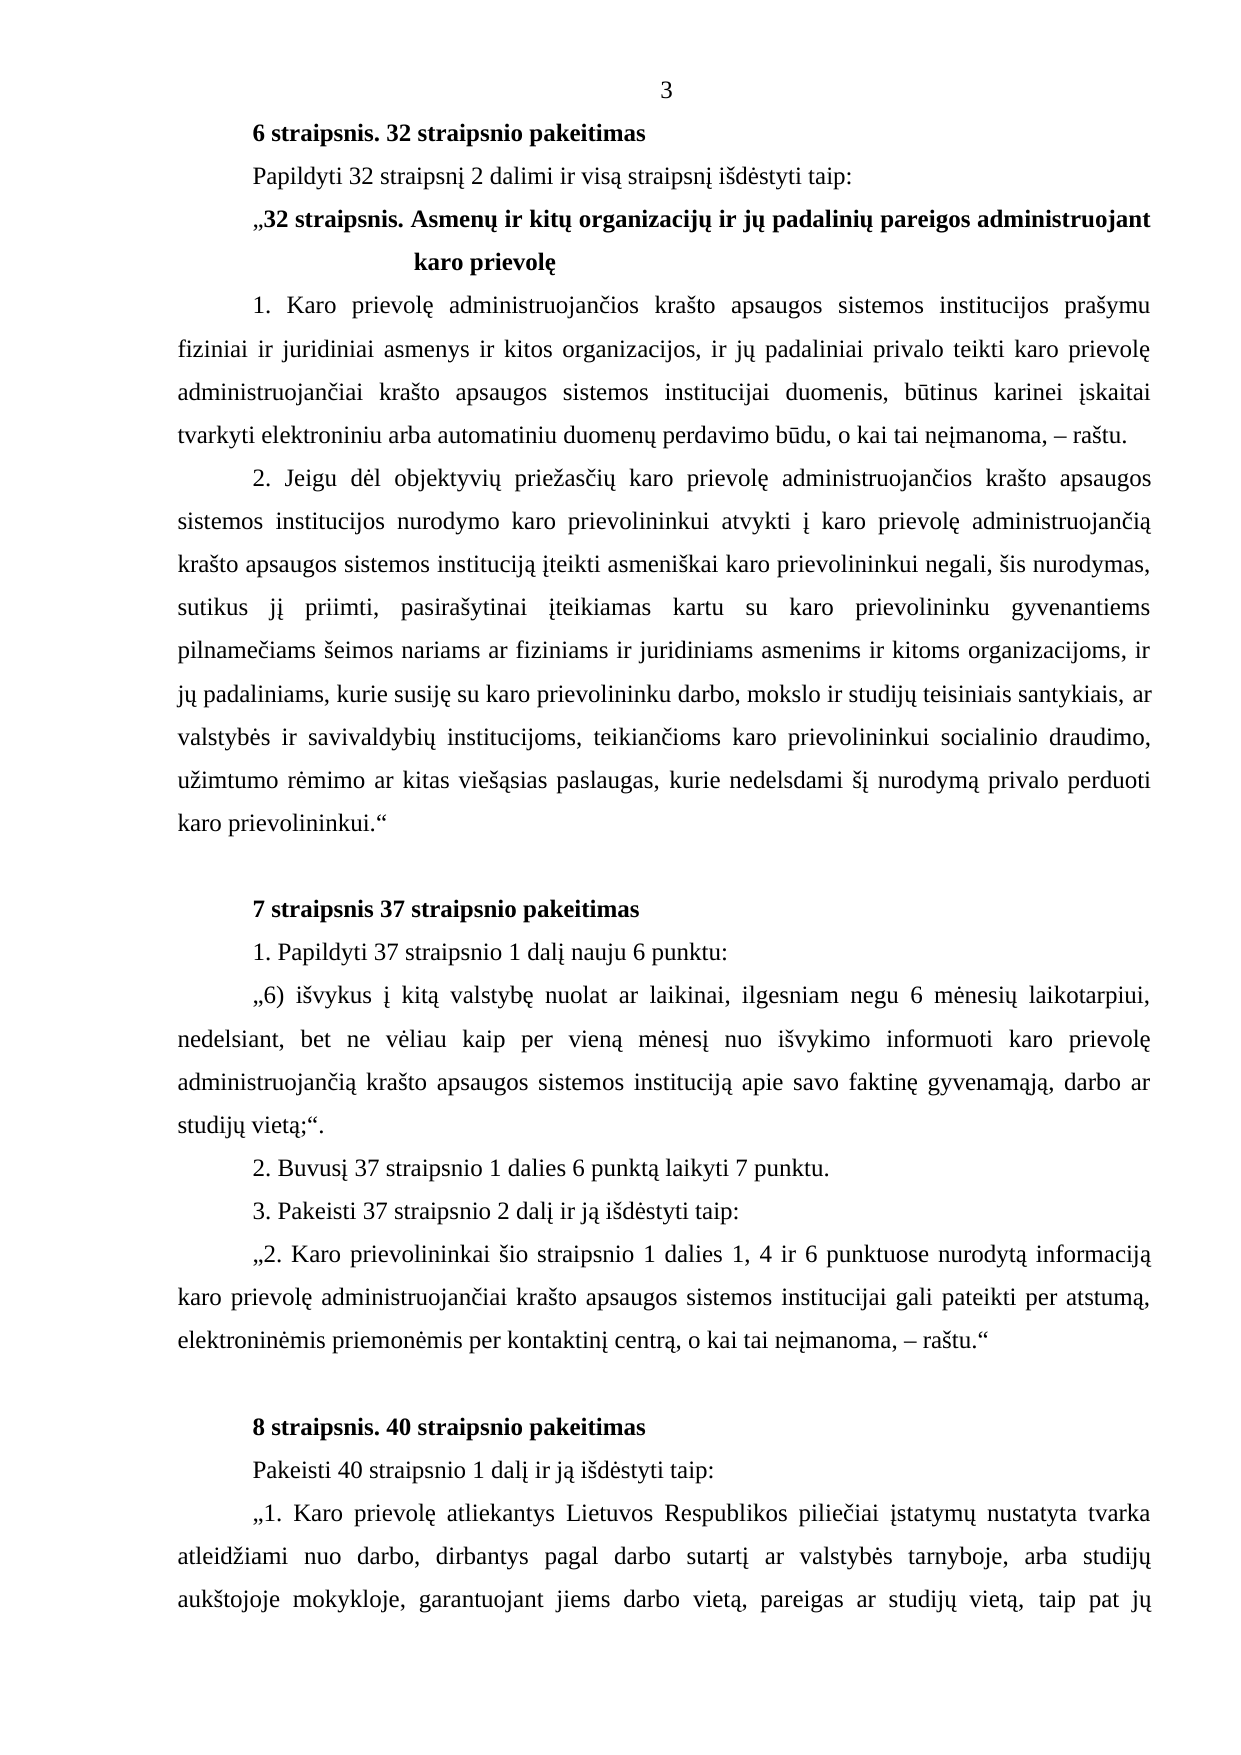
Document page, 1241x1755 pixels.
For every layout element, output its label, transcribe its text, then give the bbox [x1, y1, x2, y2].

text Papildyti 32 straipsnį 2 dalimi ir visą straipsnį išdėstyti taip: [177, 161, 1152, 190]
text 3. Pakeisti 37 straipsnio 2 dalį ir ją išdėstyti taip: [177, 1196, 1152, 1225]
text „32 straipsnis. Asmenų ir kitų organizacijų ir jų padalinių pareigos administruojant karo prievolę [252, 204, 1152, 276]
text 7 straipsnis 37 straipsnio pakeitimas [177, 894, 1152, 923]
text Pakeisti 40 straipsnio 1 dalį ir ją išdėstyti taip: [177, 1455, 1152, 1484]
text 6 straipsnis. 32 straipsnio pakeitimas [177, 118, 1152, 147]
text „1. Karo prievolę atliekantys Lietuvos Respublikos piliečiai įstatymų nustatyta tvarka atleidžiami nuo darbo, dirbantys pagal darbo sutartį ar valstybės tarnyboje, arba studijų aukštojoje mokykloje, garantuojant jiems darbo vietą, pareigas ar studijų vietą, taip pat jų [177, 1498, 1152, 1613]
text 1. Karo prievolę administruojančios krašto apsaugos sistemos institucijos prašymu fiziniai ir juridiniai asmenys ir kitos organizacijos, ir jų padaliniai privalo teikti karo prievolę administruojančiai krašto apsaugos sistemos institucijai duomenis, būtinus karinei įskaitai tvarkyti elektroniniu arba automatiniu duomenų perdavimo būdu, o kai tai neįmanoma, – raštu. [177, 291, 1152, 449]
text „2. Karo prievolininkai šio straipsnio 1 dalies 1, 4 ir 6 punktuose nurodytą informaciją karo prievolę administruojančiai krašto apsaugos sistemos institucijai gali pateikti per atstumą, elektroninėmis priemonėmis per kontaktinį centrą, o kai tai neįmanoma, – raštu.“ [177, 1239, 1152, 1354]
text 1. Papildyti 37 straipsnio 1 dalį nauju 6 punktu: [177, 937, 1152, 966]
text 2. Jeigu dėl objektyvių priežasčių karo prievolę administruojančios krašto apsaugos sistemos institucijos nurodymo karo prievolininkui atvykti į karo prievolę administruojančią krašto apsaugos sistemos instituciją įteikti asmeniškai karo prievolininkui negali, šis nurodymas, sutikus jį priimti, pasirašytinai įteikiamas kartu su karo prievolininku gyvenantiems pilnamečiams šeimos nariams ar fiziniams ir juridiniams asmenims ir kitoms organizacijoms, ir jų padaliniams, kurie susiję su karo prievolininku darbo, mokslo ir studijų teisiniais santykiais, ar valstybės ir savivaldybių institucijoms, teikiančioms karo prievolininkui socialinio draudimo, užimtumo rėmimo ar kitas viešąsias paslaugas, kurie nedelsdami šį nurodymą privalo perduoti karo prievolininkui.“ [177, 463, 1152, 837]
text „6) išvykus į kitą valstybę nuolat ar laikinai, ilgesniam negu 6 mėnesių laikotarpiui, nedelsiant, bet ne vėliau kaip per vieną mėnesį nuo išvykimo informuoti karo prievolę administruojančią krašto apsaugos sistemos instituciją apie savo faktinę gyvenamąją, darbo ar studijų vietą;“. [177, 981, 1152, 1139]
text 2. Buvusį 37 straipsnio 1 dalies 6 punktą laikyti 7 punktu. [177, 1153, 1152, 1182]
text 8 straipsnis. 40 straipsnio pakeitimas [177, 1412, 1152, 1441]
